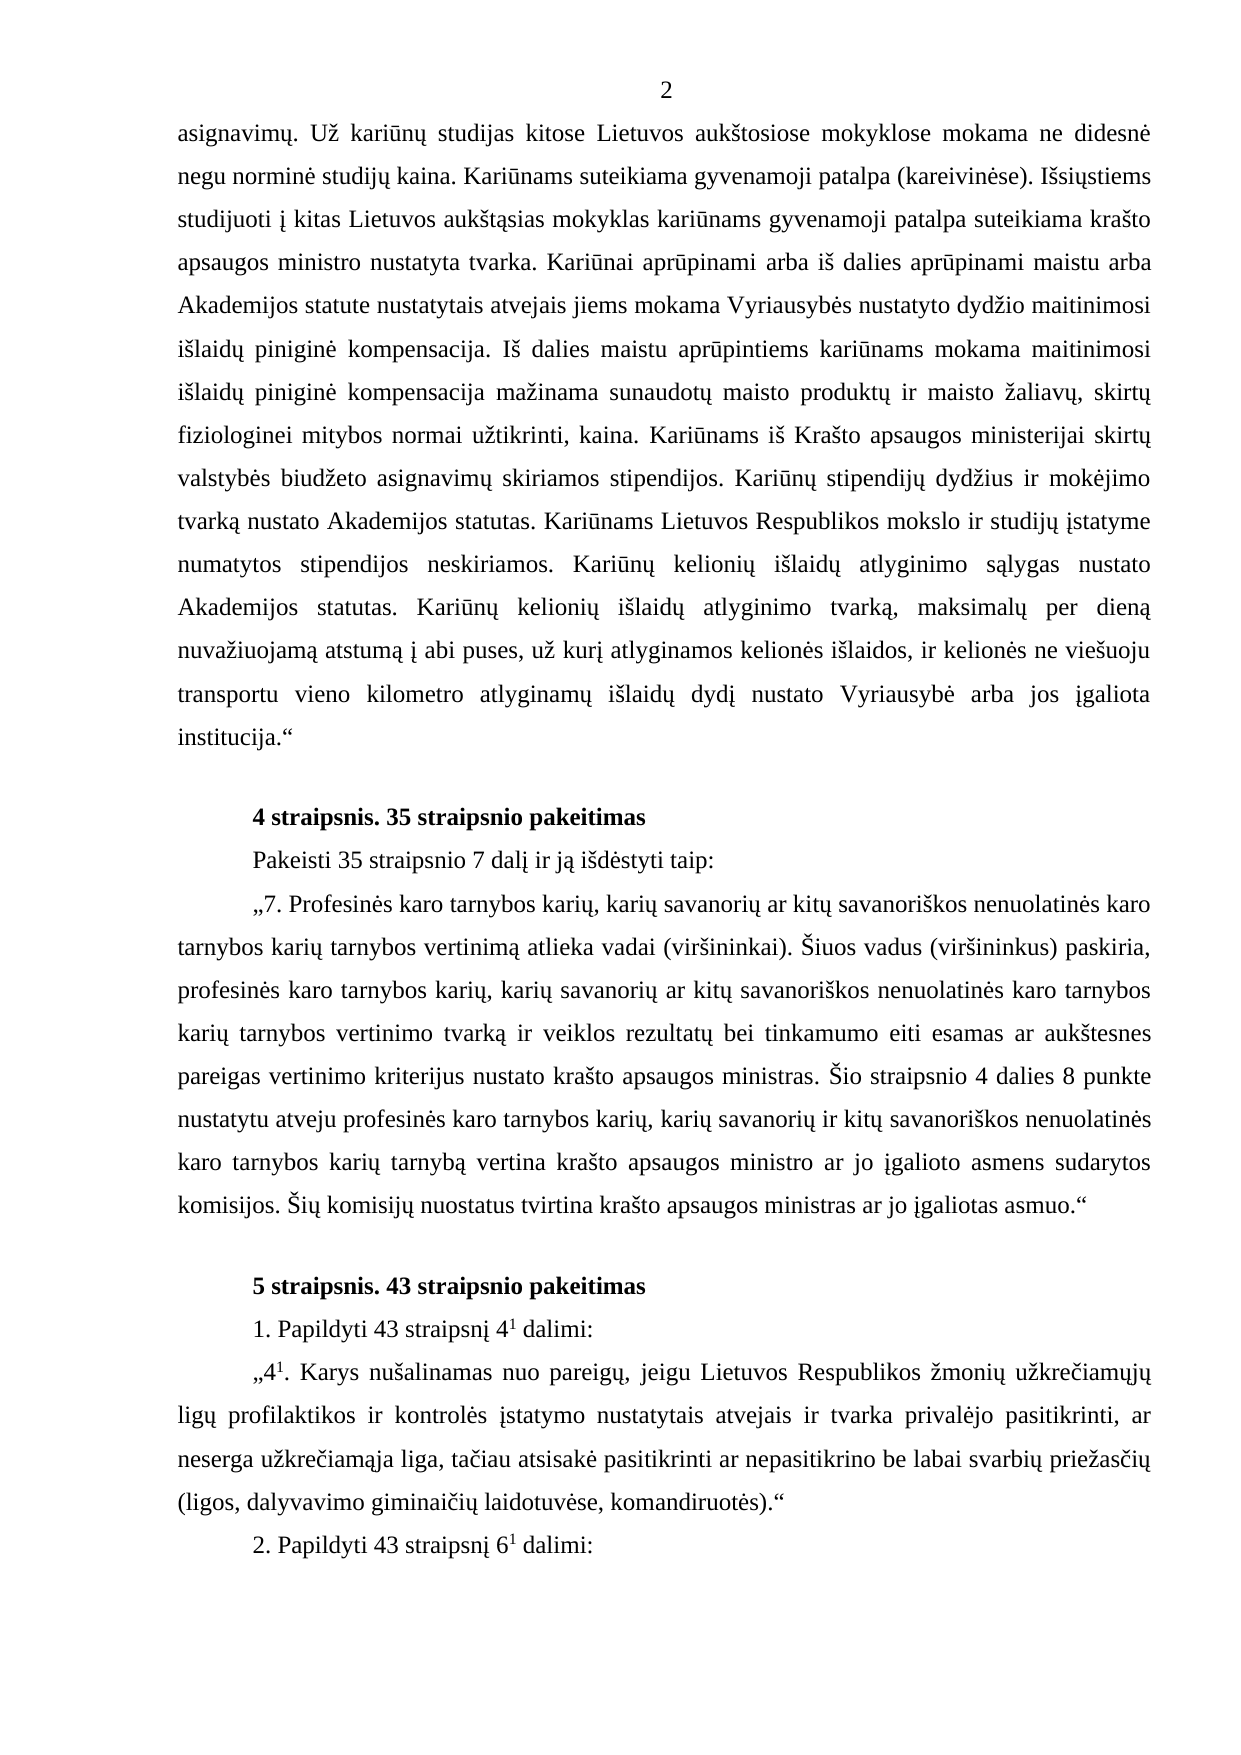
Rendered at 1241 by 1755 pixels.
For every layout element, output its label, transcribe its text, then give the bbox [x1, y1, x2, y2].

text 4 straipsnis. 35 straipsnio pakeitimas [177, 802, 1152, 831]
text Pakeisti 35 straipsnio 7 dalį ir ją išdėstyti taip: [177, 846, 1152, 874]
text 1. Papildyti 43 straipsnį 41 dalimi: [177, 1314, 1152, 1343]
text „41. Karys nušalinamas nuo pareigų, jeigu Lietuvos Respublikos žmonių užkrečiamųjų ligų profilaktikos ir kontrolės įstatymo nustatytais atvejais ir tvarka privalėjo pasitikrinti, ar neserga užkrečiamąja liga, tačiau atsisakė pasitikrinti ar nepasitikrino be labai svarbių priežasčių (ligos, dalyvavimo giminaičių laidotuvėse, komandiruotės).“ [177, 1357, 1152, 1516]
text 5 straipsnis. 43 straipsnio pakeitimas [177, 1271, 1152, 1300]
text 2. Papildyti 43 straipsnį 61 dalimi: [177, 1530, 1152, 1559]
text asignavimų. Už kariūnų studijas kitose Lietuvos aukštosiose mokyklose mokama ne didesnė negu norminė studijų kaina. Kariūnams suteikiama gyvenamoji patalpa (kareivinėse). Išsiųstiems studijuoti į kitas Lietuvos aukštąsias mokyklas kariūnams gyvenamoji patalpa suteikiama krašto apsaugos ministro nustatyta tvarka. Kariūnai aprūpinami arba iš dalies aprūpinami maistu arba Akademijos statute nustatytais atvejais jiems mokama Vyriausybės nustatyto dydžio maitinimosi išlaidų piniginė kompensacija. Iš dalies maistu aprūpintiems kariūnams mokama maitinimosi išlaidų piniginė kompensacija mažinama sunaudotų maisto produktų ir maisto žaliavų, skirtų fiziologinei mitybos normai užtikrinti, kaina. Kariūnams iš Krašto apsaugos ministerijai skirtų valstybės biudžeto asignavimų skiriamos stipendijos. Kariūnų stipendijų dydžius ir mokėjimo tvarką nustato Akademijos statutas. Kariūnams Lietuvos Respublikos mokslo ir studijų įstatyme numatytos stipendijos neskiriamos. Kariūnų kelionių išlaidų atlyginimo sąlygas nustato Akademijos statutas. Kariūnų kelionių išlaidų atlyginimo tvarką, maksimalų per dieną nuvažiuojamą atstumą į abi puses, už kurį atlyginamos kelionės išlaidos, ir kelionės ne viešuoju transportu vieno kilometro atlyginamų išlaidų dydį nustato Vyriausybė arba jos įgaliota institucija.“ [177, 118, 1152, 751]
text „7. Profesinės karo tarnybos karių, karių savanorių ar kitų savanoriškos nenuolatinės karo tarnybos karių tarnybos vertinimą atlieka vadai (viršininkai). Šiuos vadus (viršininkus) paskiria, profesinės karo tarnybos karių, karių savanorių ar kitų savanoriškos nenuolatinės karo tarnybos karių tarnybos vertinimo tvarką ir veiklos rezultatų bei tinkamumo eiti esamas ar aukštesnes pareigas vertinimo kriterijus nustato krašto apsaugos ministras. Šio straipsnio 4 dalies 8 punkte nustatytu atveju profesinės karo tarnybos karių, karių savanorių ir kitų savanoriškos nenuolatinės karo tarnybos karių tarnybą vertina krašto apsaugos ministro ar jo įgalioto asmens sudarytos komisijos. Šių komisijų nuostatus tvirtina krašto apsaugos ministras ar jo įgaliotas asmuo.“ [177, 889, 1152, 1219]
